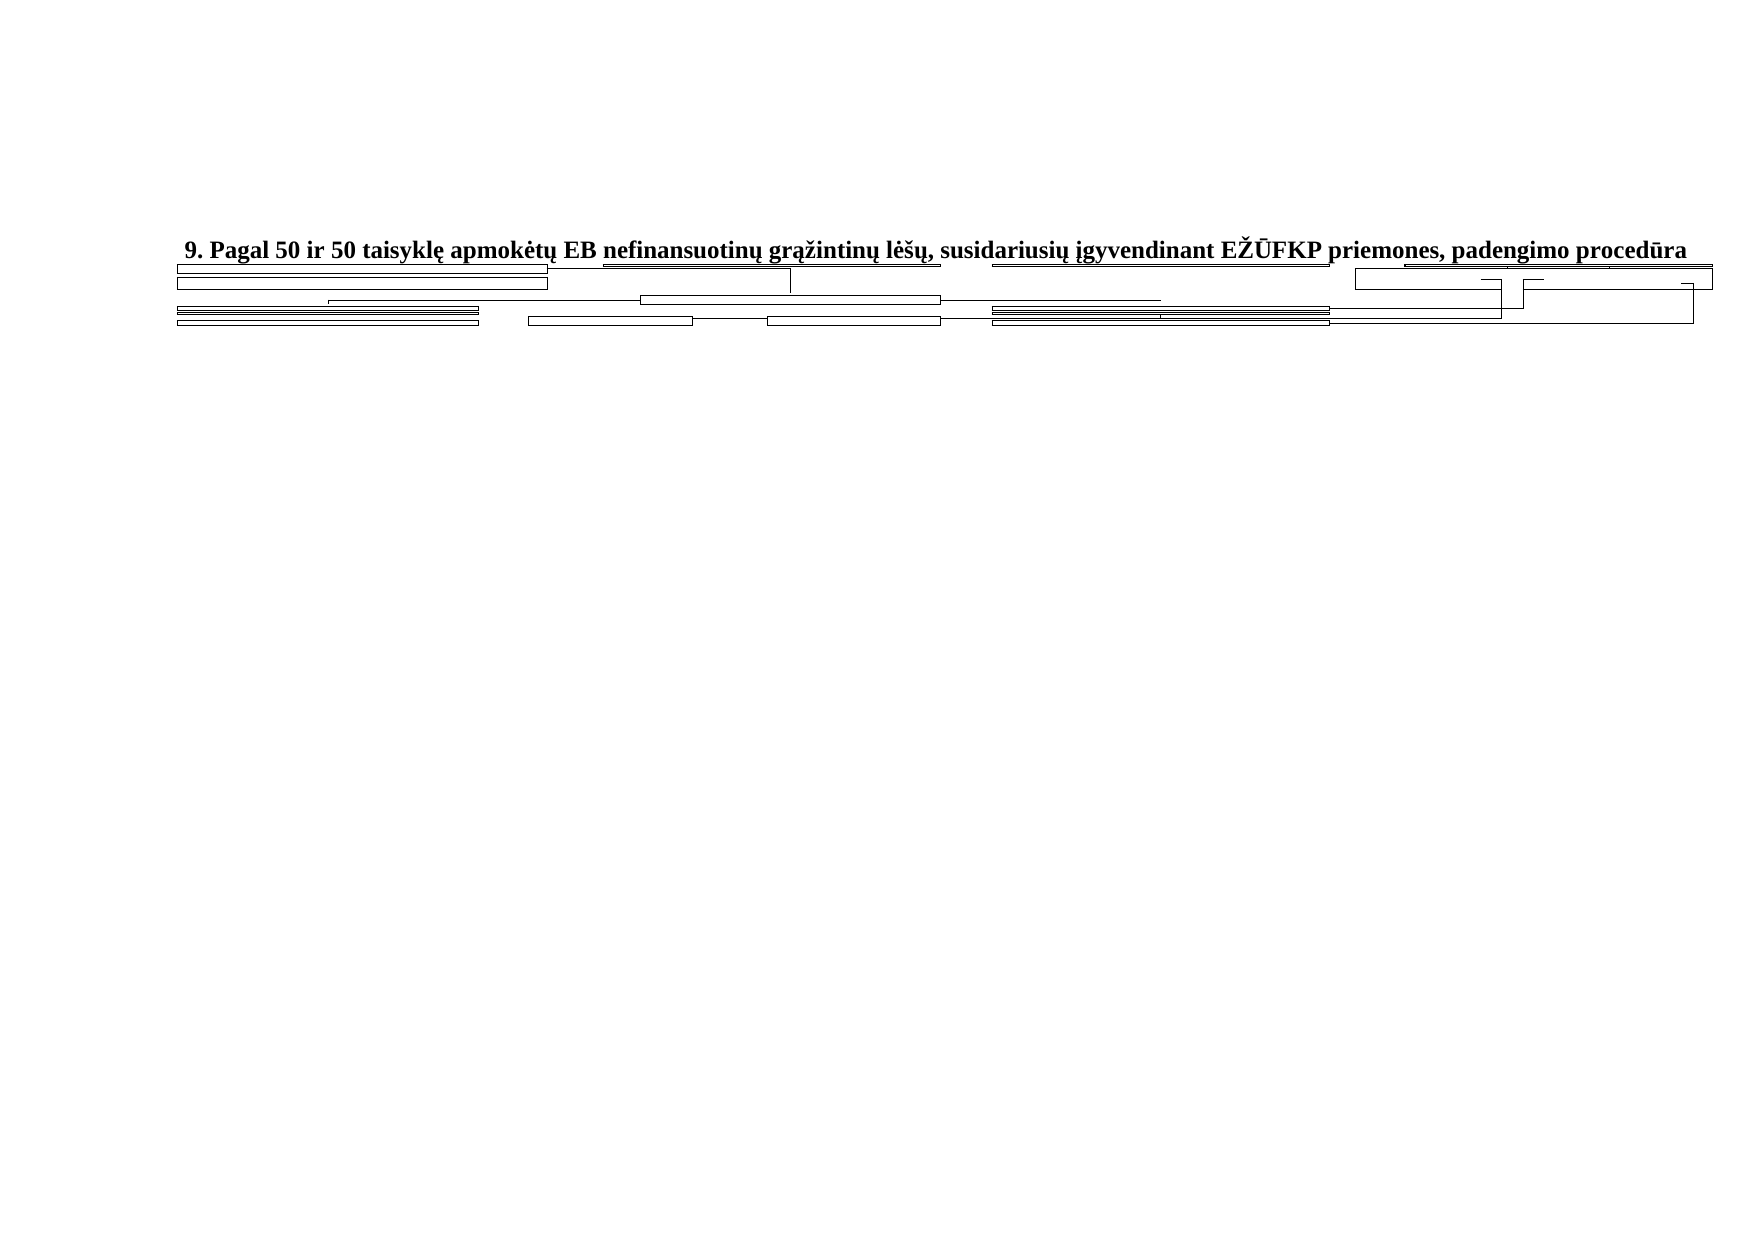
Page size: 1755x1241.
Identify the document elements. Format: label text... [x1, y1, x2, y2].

table_cell [1481, 295, 1501, 299]
table_cell [1481, 300, 1501, 304]
table_cell NMA kasmet pateikia ŽŪM informaciją apie EK deklaruotas iš skolininkų nesusigrąžintas grąžintinas lėšas, kurių finansinius padarinius reikės apmokėti pagal 50 ir 50 taisyklę, jų susigrąžinimą nurašymą [178, 278, 547, 289]
table_cell ––> [479, 320, 528, 324]
table_cell [329, 289, 641, 293]
text 5. Pagal 50 ir 50 taisyklę apmokėtų EB nefinansuotinų grąžintinų lėšų, susidariusių įgyvendinant EŽŪFKP priemones, padengimo procedūra [177, 235, 1695, 264]
table_cell [992, 277, 1330, 281]
table_cell [1524, 281, 1544, 285]
table_cell grąžintinos lėšos [992, 295, 1161, 299]
table_cell [1481, 285, 1501, 289]
table_cell [791, 281, 941, 285]
table_cell [1330, 300, 1481, 304]
table_cell [547, 273, 603, 277]
table_cell -100 Lt [1544, 273, 1681, 277]
table_cell [992, 285, 1330, 289]
table_cell [1502, 281, 1523, 285]
table_cell 0 Lt Balansas [1356, 285, 1481, 289]
table_cell [1161, 300, 1330, 304]
table_cell [603, 273, 790, 277]
table_cell [791, 277, 941, 281]
table_cell [603, 277, 790, 281]
table_cell [1330, 289, 1355, 293]
table_cell [1481, 281, 1501, 285]
table_cell [941, 285, 992, 289]
table_cell [791, 285, 941, 289]
table_cell [1330, 281, 1355, 285]
table_cell ––>+200 Lt [1544, 277, 1681, 281]
table_cell [941, 295, 992, 299]
table_cell [941, 289, 992, 293]
table_cell [941, 281, 992, 285]
table_cell [791, 273, 941, 277]
table_cell [1330, 266, 1355, 277]
table_cell [1524, 300, 1544, 304]
table_cell [1524, 285, 1544, 289]
table_cell [1502, 295, 1523, 299]
table_cell [548, 277, 603, 281]
table_cell 0 Lt Balansas [1544, 285, 1681, 289]
table_cell ––> [941, 320, 992, 324]
table_cell [1330, 277, 1355, 281]
table_cell [1355, 295, 1481, 299]
table_cell [1502, 300, 1523, 304]
table_cell [992, 281, 1330, 285]
table_cell ––> [693, 320, 767, 324]
table_cell - 100 Lt [1356, 273, 1544, 277]
table_cell [479, 306, 528, 310]
table_cell [1161, 295, 1330, 299]
table_cell [529, 306, 941, 310]
table_cell [641, 289, 790, 293]
table_cell [791, 289, 941, 293]
table_cell | | \|/ [177, 315, 478, 320]
table_cell [548, 281, 603, 285]
table_cell [548, 285, 641, 289]
table_cell [1524, 295, 1544, 299]
table_cell [1330, 295, 1355, 299]
table_cell [603, 281, 790, 285]
table_cell [641, 285, 790, 289]
table_cell +100 Lt <–– [1356, 277, 1481, 281]
table_cell [941, 277, 992, 281]
table_cell [177, 295, 329, 299]
table_cell [992, 289, 1330, 293]
table_cell [941, 273, 992, 277]
table_cell [992, 273, 1330, 277]
table_cell [1356, 281, 1481, 285]
table_cell [1502, 285, 1523, 289]
table_cell -100 Lt <–– [1544, 281, 1681, 285]
table_cell [177, 300, 328, 304]
table_cell [1502, 289, 1523, 293]
table_cell yra aplinkybės, leidžiančios [329, 295, 640, 299]
table_cell [1330, 285, 1355, 289]
table_cell [941, 306, 992, 310]
